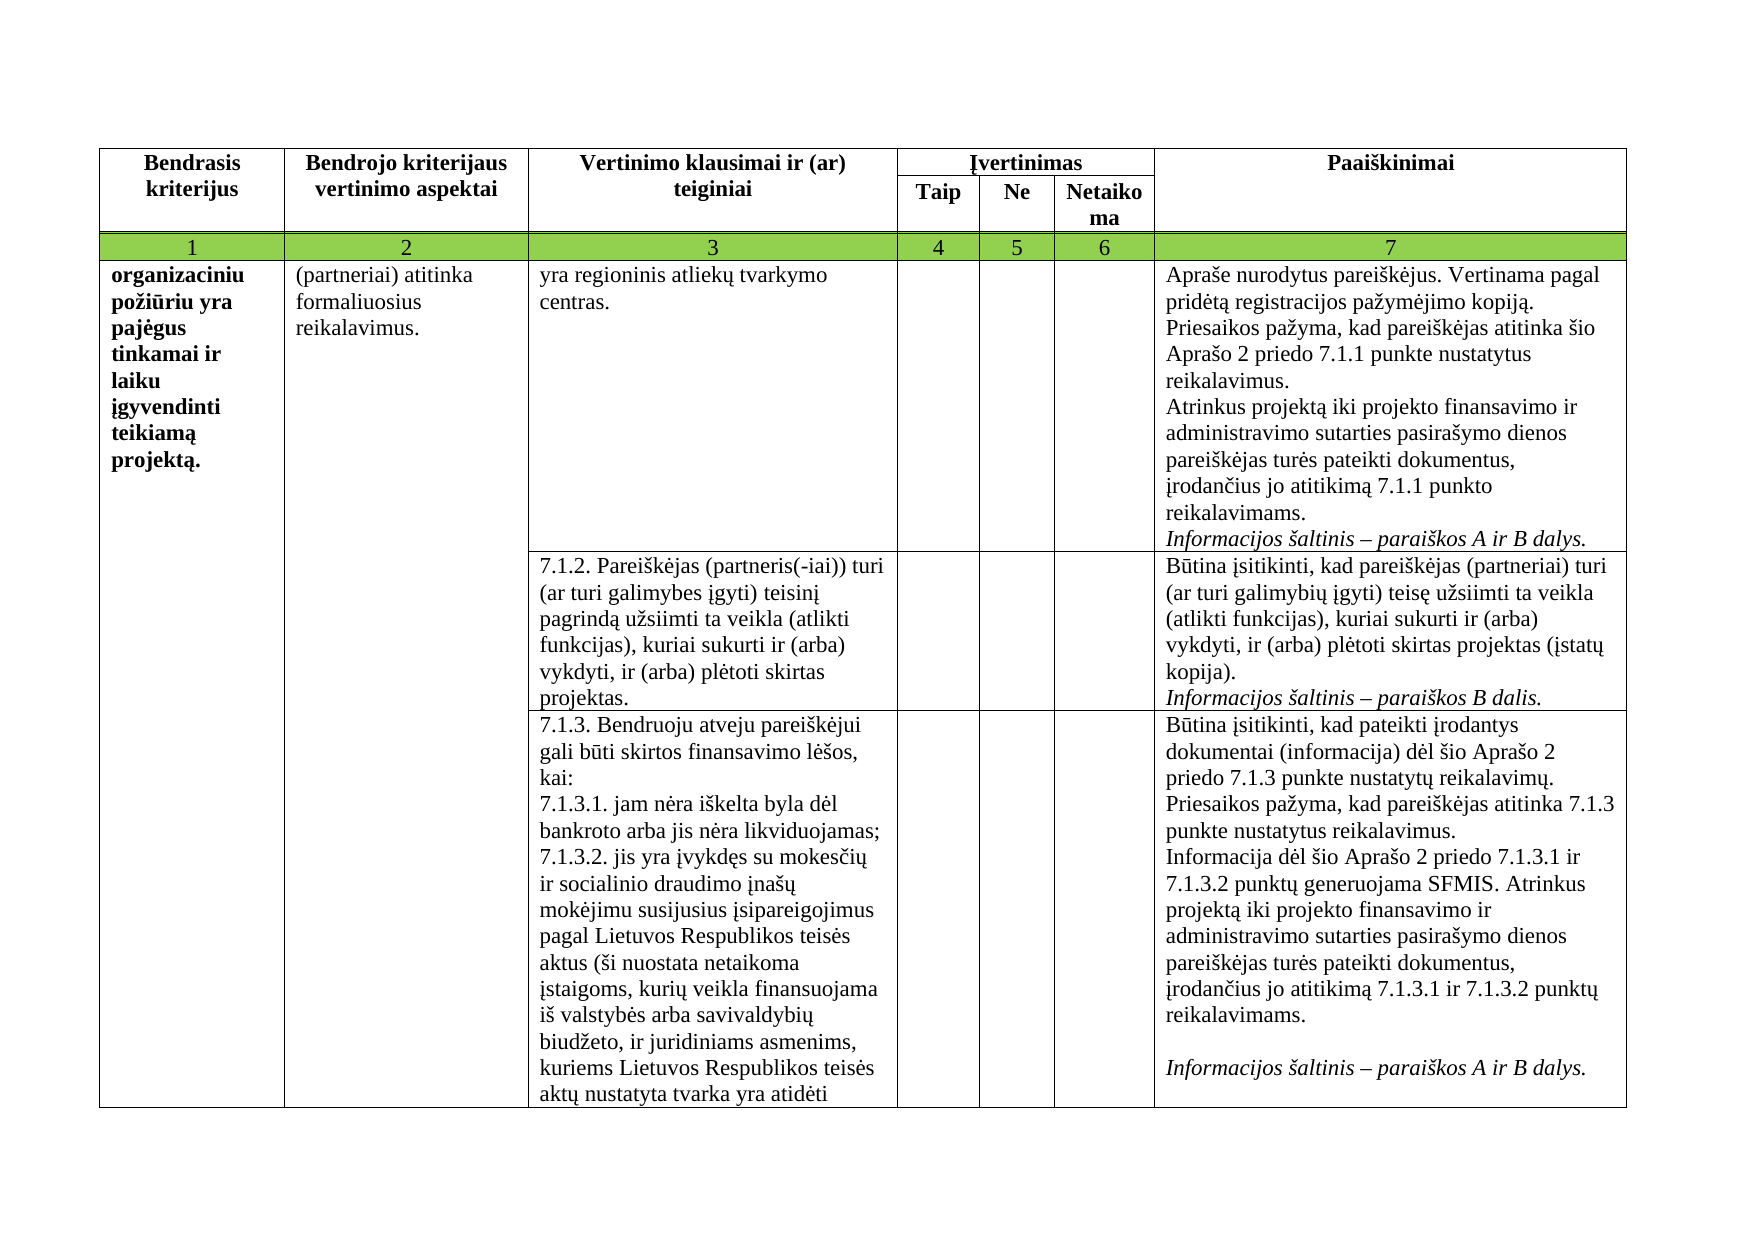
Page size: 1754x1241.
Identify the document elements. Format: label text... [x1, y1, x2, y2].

table_header Bendrojo kriterijaus vertinimo aspektai [285, 149, 528, 231]
table_cell [1055, 711, 1154, 1107]
table_cell Apraše nurodytus pareiškėjus. Vertinama pagal pridėtą registracijos pažymėjimo kopiją. Priesaikos pažyma, kad pareiškėjas atitinka šio Aprašo 2 priedo 7.1.1 punkte nustatytus reikalavimus. Atrinkus projektą iki projekto finansavimo ir administravimo sutarties pasirašymo dienos pareiškėjas turės pateikti dokumentus, įrodančius jo atitikimą 7.1.1 punkto reikalavimams. Informacijos šaltinis – paraiškos A ir B dalys. [1155, 261, 1626, 551]
table_cell Būtina įsitikinti, kad pateikti įrodantys dokumentai (informacija) dėl šio Aprašo 2 priedo 7.1.3 punkte nustatytų reikalavimų. Priesaikos pažyma, kad pareiškėjas atitinka 7.1.3 punkte nustatytus reikalavimus. Informacija dėl šio Aprašo 2 priedo 7.1.3.1 ir 7.1.3.2 punktų generuojama SFMIS. Atrinkus projektą iki projekto finansavimo ir administravimo sutarties pasirašymo dienos pareiškėjas turės pateikti dokumentus, įrodančius jo atitikimą 7.1.3.1 ir 7.1.3.2 punktų reikalavimams. Informacijos šaltinis – paraiškos A ir B dalys. [1155, 711, 1626, 1107]
table_cell [898, 261, 979, 551]
table_cell 1 [100, 234, 284, 260]
table_header Bendrasis kriterijus [100, 149, 284, 231]
table_cell 7.1.3. Bendruoju atveju pareiškėjui gali būti skirtos finansavimo lėšos, kai: 7.1.3.1. jam nėra iškelta byla dėl bankroto arba jis nėra likviduojamas; 7.1.3.2. jis yra įvykdęs su mokesčių ir socialinio draudimo įnašų mokėjimu susijusius įsipareigojimus pagal Lietuvos Respublikos teisės aktus (ši nuostata netaikoma įstaigoms, kurių veikla finansuojama iš valstybės arba savivaldybių biudžeto, ir juridiniams asmenims, kuriems Lietuvos Respublikos teisės aktų nustatyta tvarka yra atidėti [529, 711, 897, 1107]
table_cell 7.1.2. Pareiškėjas (partneris(-iai)) turi (ar turi galimybes įgyti) teisinį pagrindą užsiimti ta veikla (atlikti funkcijas), kuriai sukurti ir (arba) vykdyti, ir (arba) plėtoti skirtas projektas. [529, 552, 897, 710]
table_cell (partneriai) atitinka formaliuosius reikalavimus. [285, 261, 528, 1107]
table_cell Ne [980, 176, 1054, 231]
table_cell [898, 552, 979, 710]
table_cell 4 [898, 234, 979, 260]
table_cell Taip [898, 176, 979, 231]
table_cell [898, 711, 979, 1107]
table_cell 3 [529, 234, 897, 260]
table_cell [1055, 552, 1154, 710]
table_header Paaiškinimai [1155, 149, 1626, 231]
table_cell organizaciniu požiūriu yra pajėgus tinkamai ir laiku įgyvendinti teikiamą projektą. [100, 261, 284, 1107]
table_cell yra regioninis atliekų tvarkymo centras. [529, 261, 897, 551]
table_cell [980, 261, 1054, 551]
table_header Įvertinimas [898, 149, 1154, 175]
table_header Vertinimo klausimai ir (ar) teiginiai [529, 149, 897, 231]
table_cell 2 [285, 234, 528, 260]
table_cell Netaikoma [1055, 176, 1154, 231]
table_cell 5 [980, 234, 1054, 260]
table_cell [1055, 261, 1154, 551]
table_cell Būtina įsitikinti, kad pareiškėjas (partneriai) turi (ar turi galimybių įgyti) teisę užsiimti ta veikla (atlikti funkcijas), kuriai sukurti ir (arba) vykdyti, ir (arba) plėtoti skirtas projektas (įstatų kopija). Informacijos šaltinis – paraiškos B dalis. [1155, 552, 1626, 710]
table_cell [980, 552, 1054, 710]
table_cell 6 [1055, 234, 1154, 260]
table_cell [980, 711, 1054, 1107]
table_cell 7 [1155, 234, 1626, 260]
